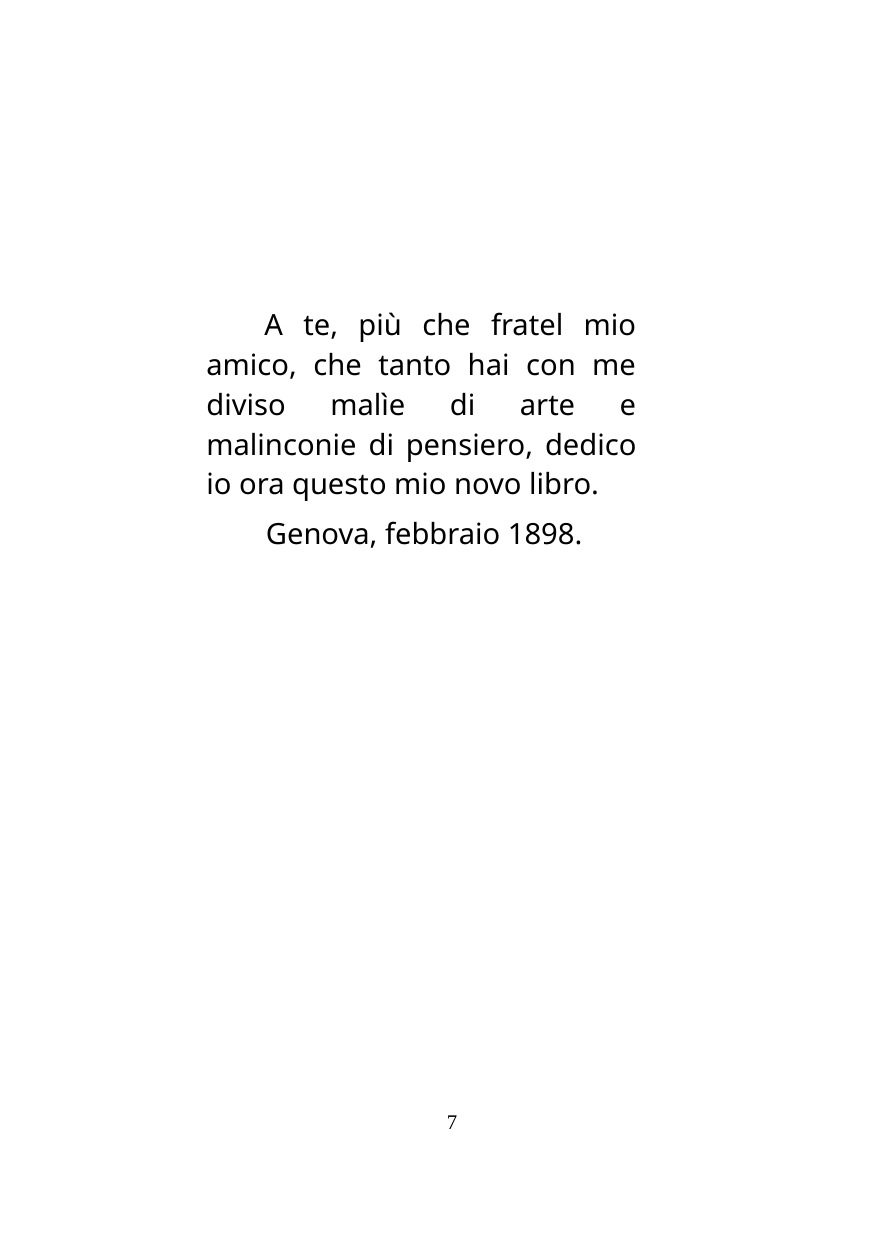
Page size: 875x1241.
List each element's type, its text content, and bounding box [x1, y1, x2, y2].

text A te, più che fratel mio amico, che tanto hai con me diviso malìe di arte e malinconie di pensiero, dedico io ora questo mio novo libro. [206, 305, 637, 503]
text Genova, febbraio 1898. [209, 513, 640, 553]
